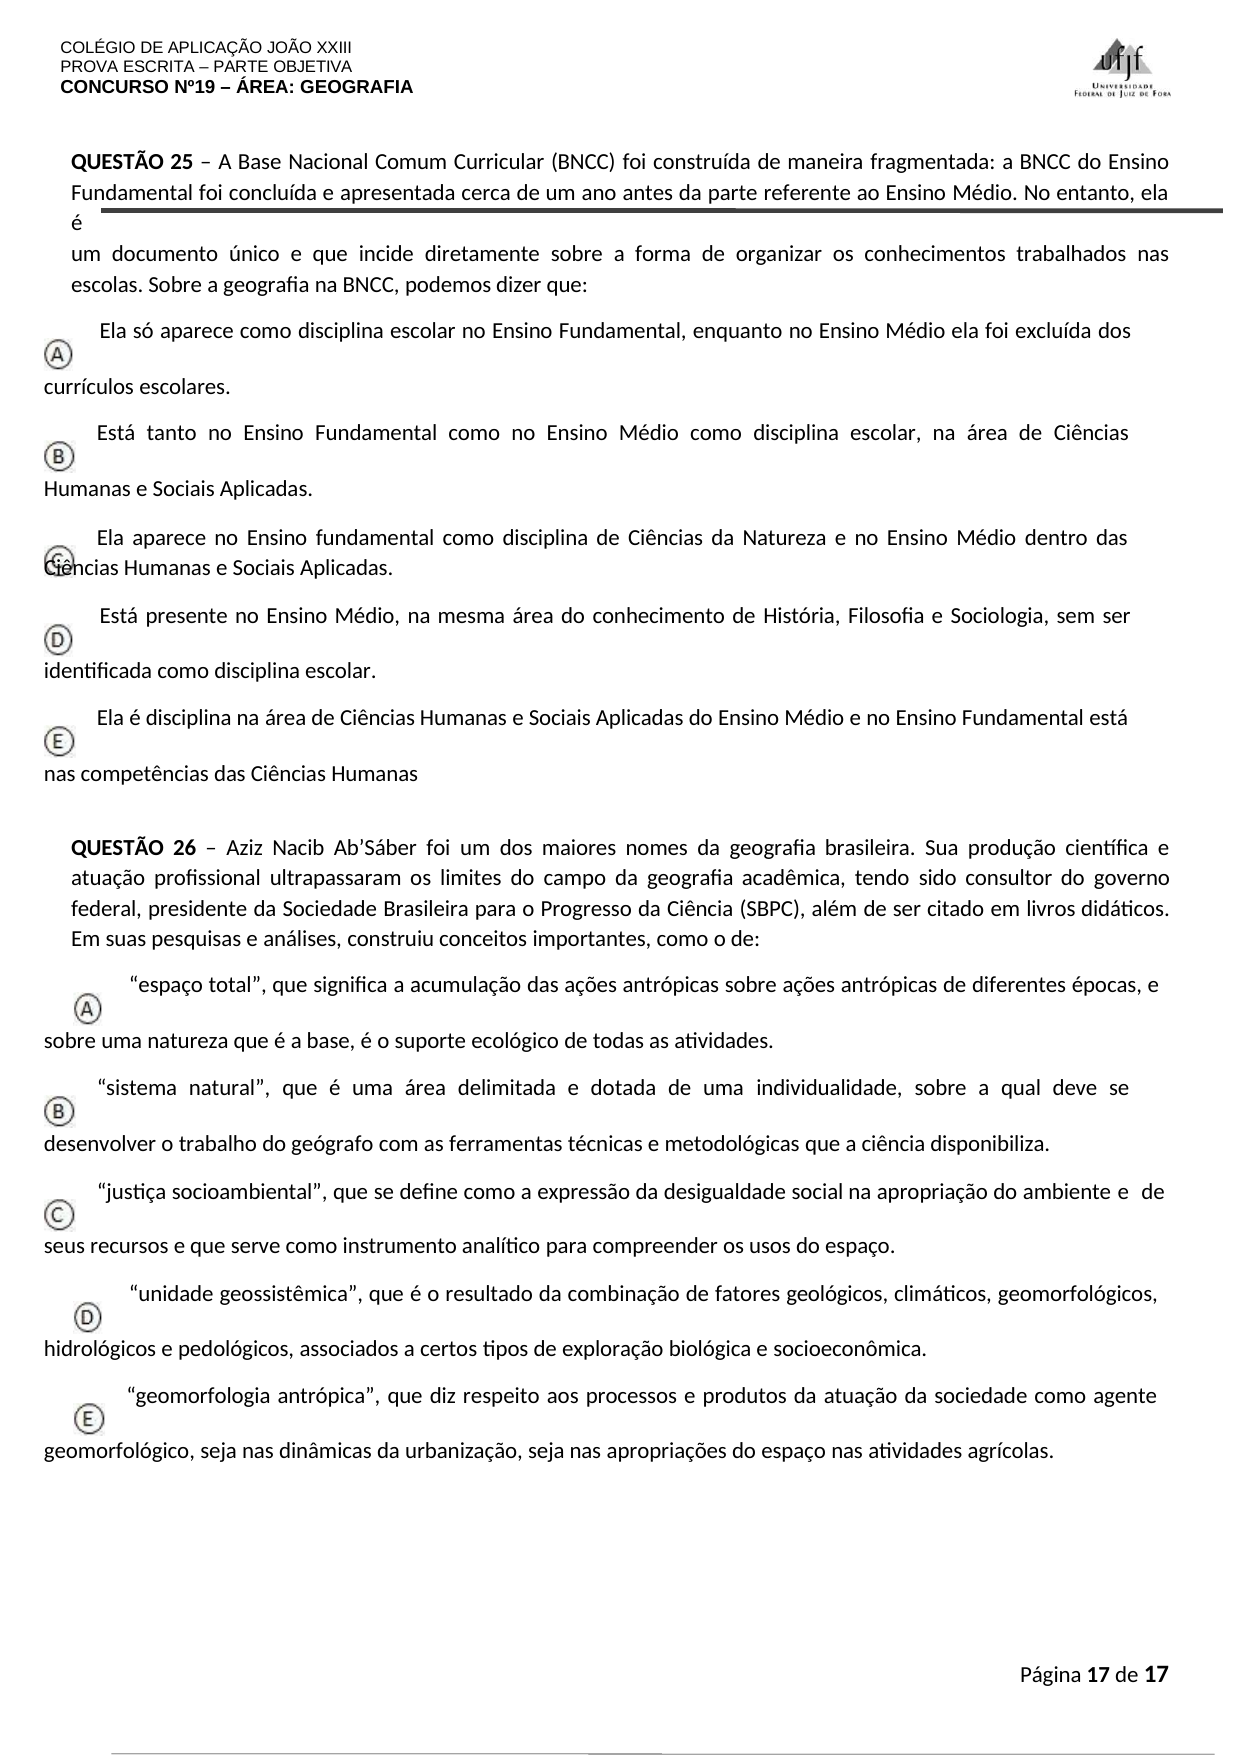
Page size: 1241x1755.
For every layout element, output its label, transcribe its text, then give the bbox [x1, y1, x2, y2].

text QUESTÃO 26 – Aziz Nacib Ab’Sáber foi um dos maiores nomes da geografia brasileira. Sua produção científica e atuação profissional ultrapassaram os limites do campo da geografia acadêmica, tendo sido consultor do governo federal, presidente da Sociedade Brasileira para o Progresso da Ciência (SBPC), além de ser citado em livros didáticos. Em suas pesquisas e análises, construiu conceitos importantes, como o de: [71, 833, 1170, 952]
text “espaço total”, que significa a acumulação das ações antrópicas sobre ações antrópicas de diferentes épocas, e [73, 970, 1193, 1025]
text geomorfológico, seja nas dinâmicas da urbanização, seja nas apropriações do espaço nas atividades agrícolas. [44, 1437, 1193, 1465]
text Ela só aparece como disciplina escolar no Ensino Fundamental, enquanto no Ensino Médio ela foi excluída dos currículos escolares. [44, 316, 1178, 400]
text QUESTÃO 25 – A Base Nacional Comum Curricular (BNCC) foi construída de maneira fragmentada: a BNCC do Ensino Fundamental foi concluída e apresentada cerca de um ano antes da parte referente ao Ensino Médio. No entanto, ela é um documento único e que incide diretamente sobre a forma de organizar os conhecimentos trabalhados nas escolas. Sobre a geografia na BNCC, podemos dizer que: [71, 147, 1169, 298]
text Está presente no Ensino Médio, na mesma área do conhecimento de História, Filosofia e Sociologia, sem ser identificada como disciplina escolar. [44, 601, 1178, 684]
text Ela aparece no Ensino fundamental como disciplina de Ciências da Natureza e no Ensino Médio dentro das Ciências Humanas e Sociais Aplicadas. [44, 520, 1170, 582]
text sobre uma natureza que é a base, é o suporte ecológico de todas as atividades. [44, 1027, 1193, 1054]
text Está tanto no Ensino Fundamental como no Ensino Médio como disciplina escolar, na área de Ciências Humanas e Sociais Aplicadas. [44, 418, 1170, 502]
text “justiça socioambiental”, que se define como a expressão da desigualdade social na apropriação do ambiente e de seus recursos e que serve como instrumento analítico para compreender os usos do espaço. [44, 1177, 1170, 1260]
text hidrológicos e pedológicos, associados a certos tipos de exploração biológica e socioeconômica. [44, 1334, 1193, 1362]
text Ela é disciplina na área de Ciências Humanas e Sociais Aplicadas do Ensino Médio e no Ensino Fundamental está nas competências das Ciências Humanas [44, 703, 1170, 787]
text “geomorfologia antrópica”, que diz respeito aos processos e produtos da atuação da sociedade como agente [73, 1381, 1193, 1436]
text “unidade geossistêmica”, que é o resultado da combinação de fatores geológicos, climáticos, geomorfológicos, [73, 1279, 1193, 1334]
text “sistema natural”, que é uma área delimitada e dotada de uma individualidade, sobre a qual deve se desenvolver o trabalho do geógrafo com as ferramentas técnicas e metodológicas que a ciência disponibiliza. [44, 1073, 1178, 1157]
